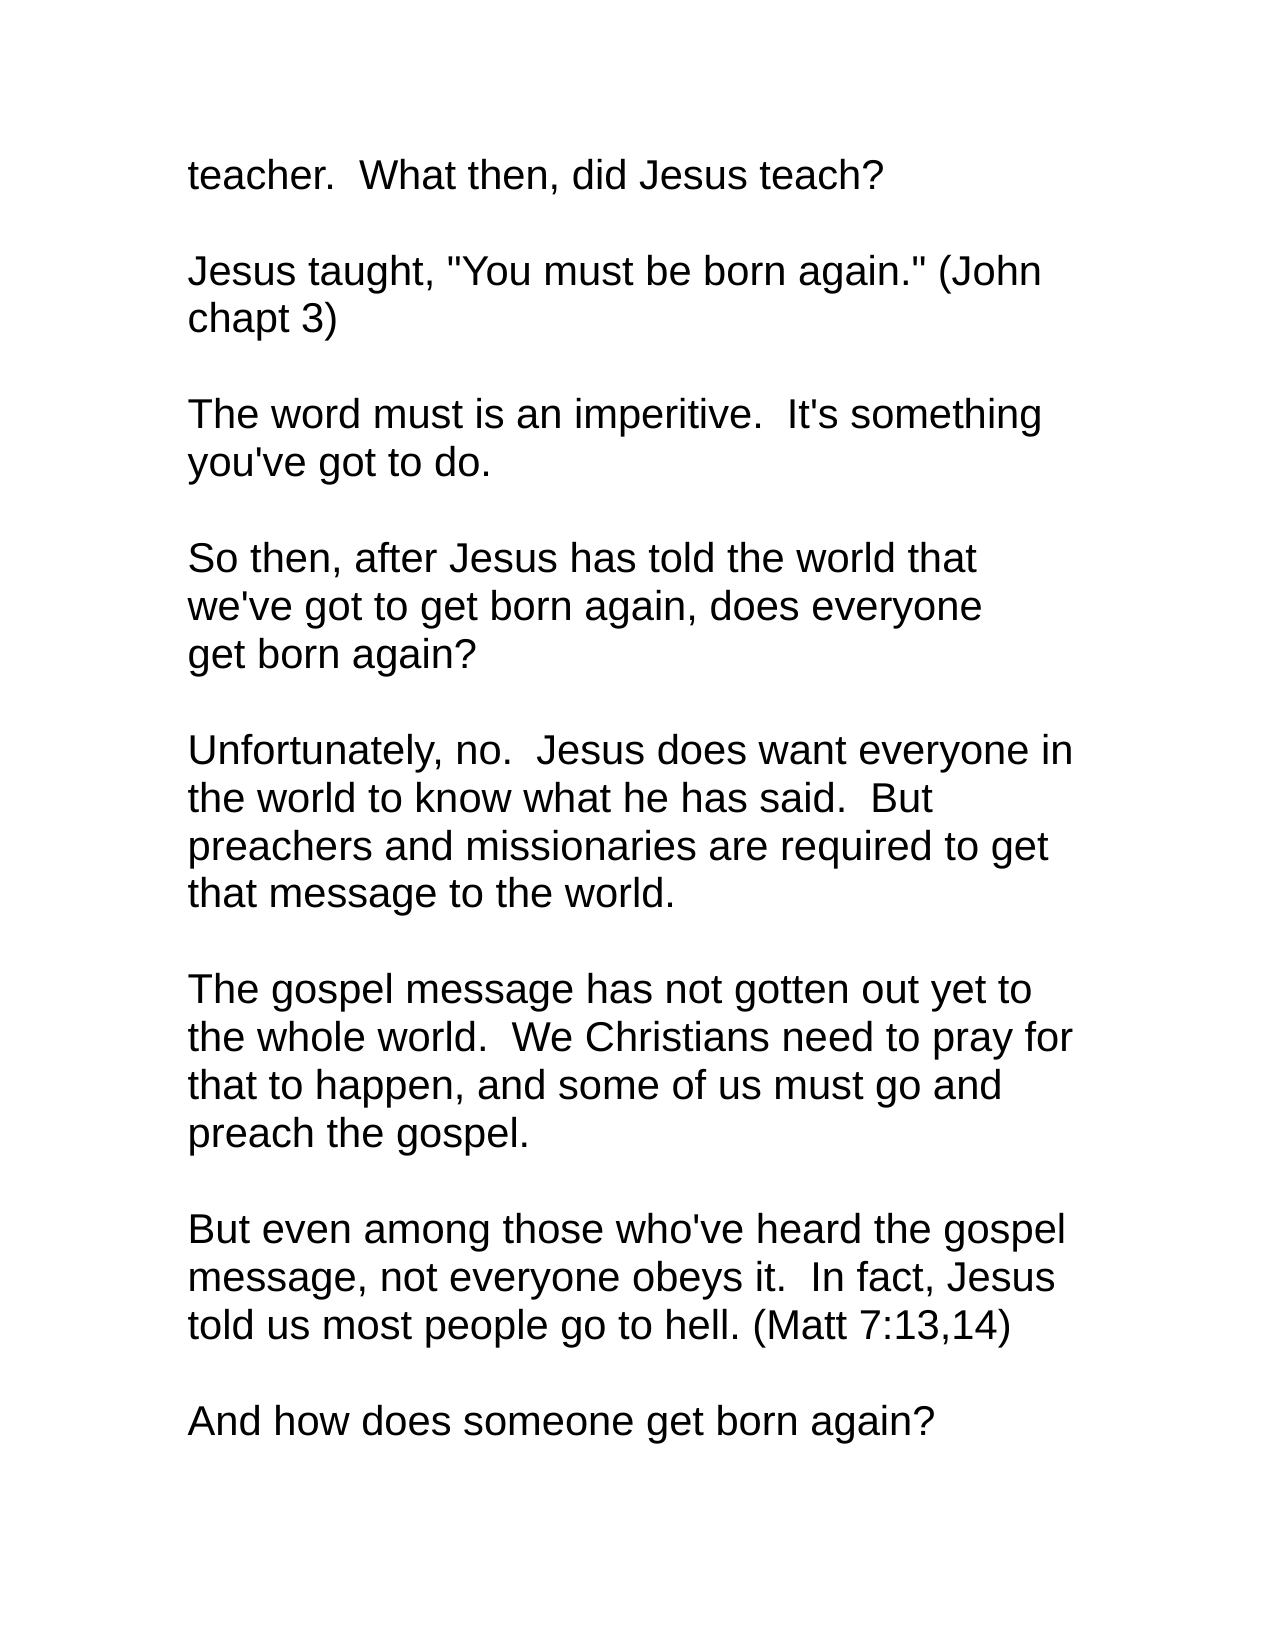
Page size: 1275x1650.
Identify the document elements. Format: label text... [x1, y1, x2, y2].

text The gospel message has not gotten out yet to the whole world. We Christians need to pray for that to happen, and some of us must go and preach the gospel. [187, 964, 1087, 1156]
text Jesus taught, "You must be born again." (John chapt 3) [187, 246, 1087, 342]
text And how does someone get born again? [187, 1396, 1087, 1444]
text Unfortunately, no. Jesus does want everyone in the world to know what he has said. But preachers and missionaries are required to get that message to the world. [187, 725, 1087, 917]
text So then, after Jesus has told the world that we've got to get born again, does everyone [187, 533, 1087, 629]
text get born again? [187, 629, 1087, 677]
text The word must is an imperitive. It's something you've got to do. [187, 389, 1087, 485]
text But even among those who've heard the gospel message, not everyone obeys it. In fact, Jesus told us most people go to hell. (Matt 7:13,14) [187, 1204, 1087, 1348]
text teacher. What then, did Jesus teach? [187, 150, 1087, 198]
